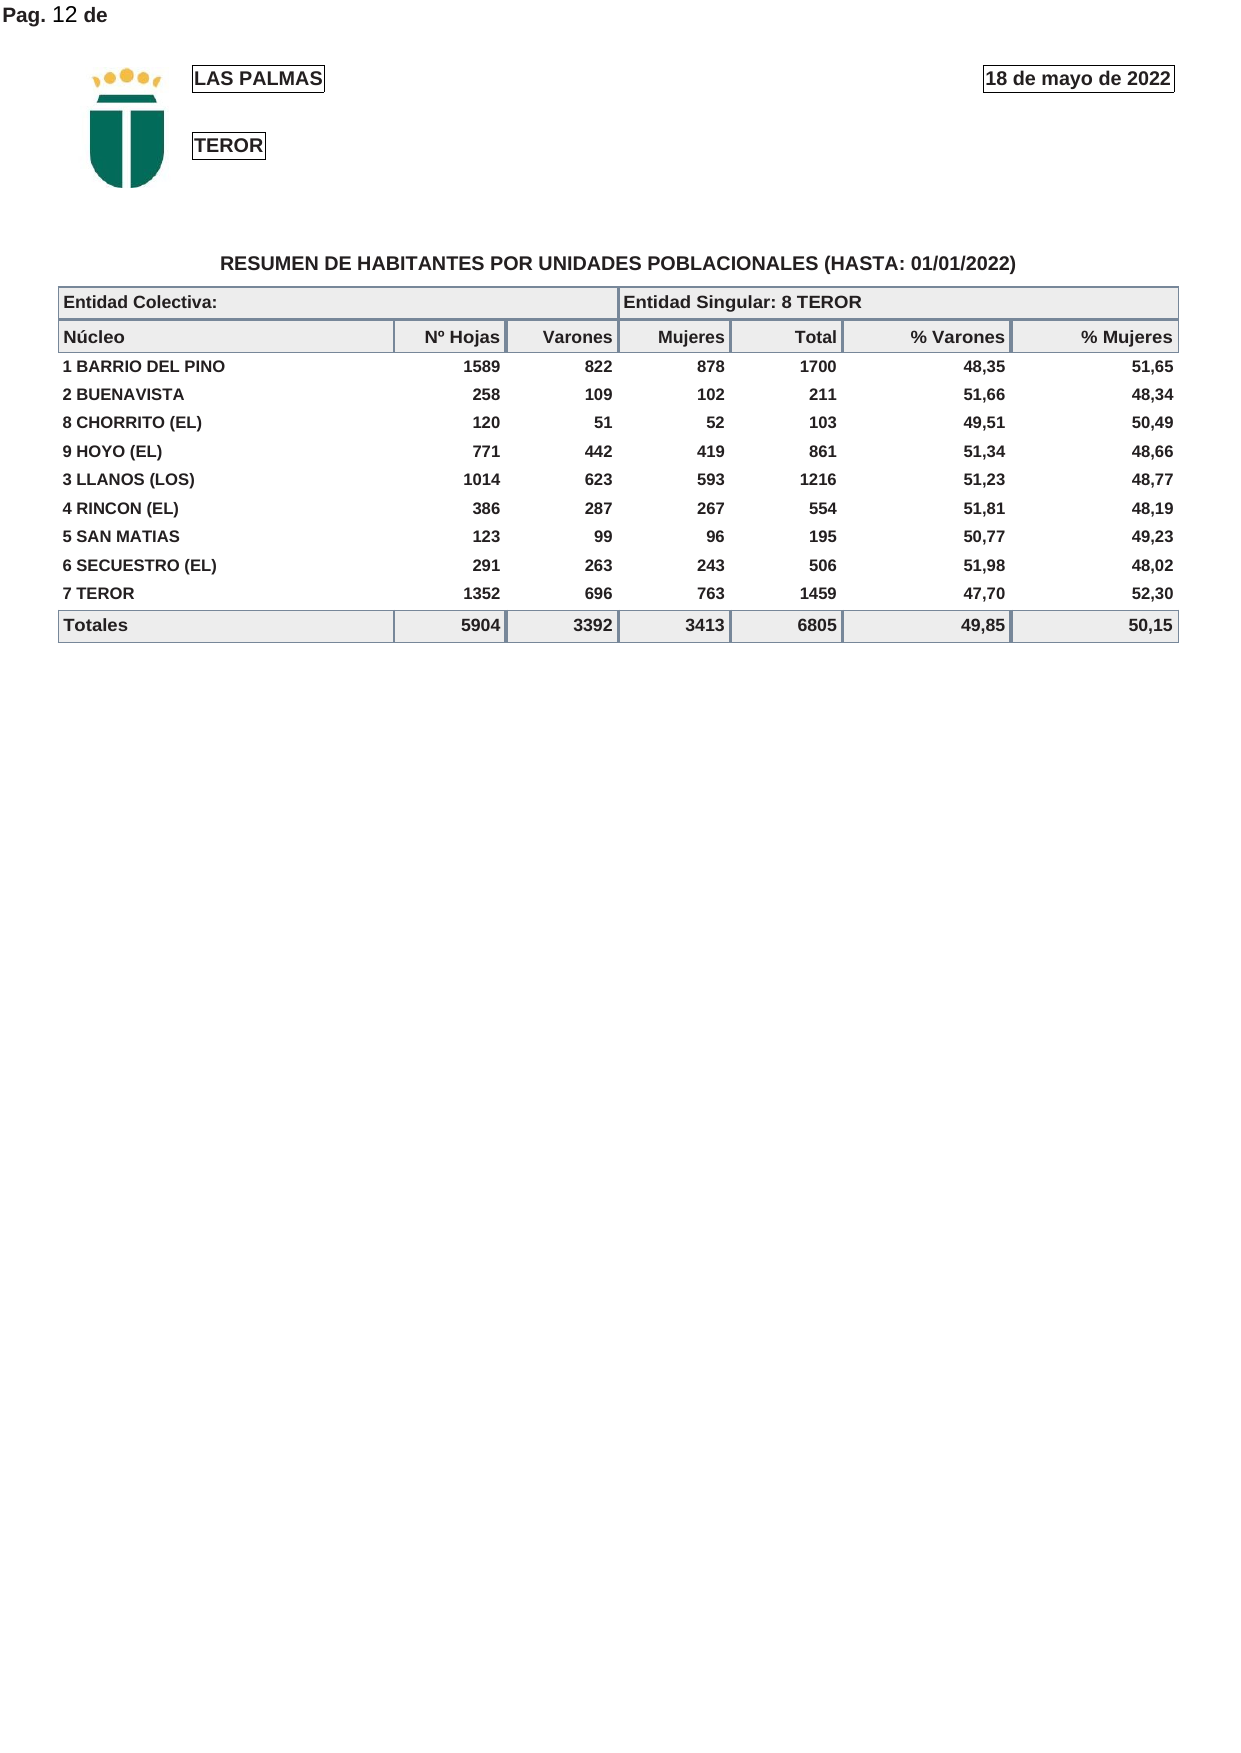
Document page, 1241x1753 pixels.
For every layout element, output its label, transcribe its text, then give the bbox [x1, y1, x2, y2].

table_cell 3392 [508, 611, 617, 642]
table_cell 1700 [730, 353, 842, 380]
table_cell 52,30 [1011, 579, 1178, 609]
table_cell 9 HOYO (EL) [58, 437, 394, 466]
table_cell 2 BUENAVISTA [58, 380, 394, 409]
table_cell 3 LLANOS (LOS) [58, 466, 394, 494]
table_cell Varones [508, 321, 617, 352]
table_cell 5904 [395, 611, 504, 642]
table_cell 49,23 [1011, 523, 1178, 551]
picture [67, 67, 188, 188]
table_cell Total [732, 321, 841, 352]
table_cell 267 [618, 494, 730, 522]
table_cell 4 RINCON (EL) [58, 494, 394, 522]
table_cell 3413 [620, 611, 729, 642]
table_cell 1216 [730, 466, 842, 494]
table_cell 506 [730, 551, 842, 579]
table_cell 211 [730, 380, 842, 409]
table_cell 1589 [394, 353, 506, 380]
table_cell % Mujeres [1013, 321, 1178, 352]
table_cell 1352 [394, 579, 506, 609]
table_cell 50,49 [1011, 409, 1178, 437]
table_cell 696 [506, 579, 618, 609]
table_cell 6805 [732, 611, 841, 642]
text RESUMEN DE HABITANTES POR UNIDADES POBLACIONALES (HASTA: 01/01/2022) [220, 252, 1192, 275]
table_cell 554 [730, 494, 842, 522]
table_cell Núcleo [59, 321, 393, 352]
table_cell 291 [394, 551, 506, 579]
table_cell 51,65 [1011, 353, 1178, 380]
table_cell 48,66 [1011, 437, 1178, 466]
table_cell 771 [394, 437, 506, 466]
table_cell 48,77 [1011, 466, 1178, 494]
table_cell Mujeres [620, 321, 729, 352]
table_cell 419 [618, 437, 730, 466]
table_cell 102 [618, 380, 730, 409]
table_cell % Varones [844, 321, 1009, 352]
table_cell 593 [618, 466, 730, 494]
table_cell 99 [506, 523, 618, 551]
table_cell 47,70 [843, 579, 1011, 609]
table_cell 48,35 [843, 353, 1011, 380]
table_cell 7 TEROR [58, 579, 394, 609]
table_cell 50,77 [843, 523, 1011, 551]
table_cell 123 [394, 523, 506, 551]
table_cell 49,85 [844, 611, 1009, 642]
table_cell 103 [730, 409, 842, 437]
table_cell 6 SECUESTRO (EL) [58, 551, 394, 579]
table_cell 51 [506, 409, 618, 437]
table_cell 50,15 [1013, 611, 1178, 642]
table_cell 763 [618, 579, 730, 609]
table_cell 51,98 [843, 551, 1011, 579]
table_cell 51,23 [843, 466, 1011, 494]
table_cell 287 [506, 494, 618, 522]
table_header Entidad Colectiva: [59, 288, 617, 318]
table_cell 1014 [394, 466, 506, 494]
table_cell 258 [394, 380, 506, 409]
table_cell 386 [394, 494, 506, 522]
table_cell 195 [730, 523, 842, 551]
table_cell 51,34 [843, 437, 1011, 466]
table_cell 49,51 [843, 409, 1011, 437]
table_cell 878 [618, 353, 730, 380]
table_cell 442 [506, 437, 618, 466]
table_header Entidad Singular: 8 TEROR [620, 288, 1178, 318]
table_cell 51,66 [843, 380, 1011, 409]
table_cell 120 [394, 409, 506, 437]
table_cell 48,19 [1011, 494, 1178, 522]
table_cell Nº Hojas [395, 321, 504, 352]
table_cell 623 [506, 466, 618, 494]
table_cell 5 SAN MATIAS [58, 523, 394, 551]
table_cell 96 [618, 523, 730, 551]
table_cell 109 [506, 380, 618, 409]
table_cell 48,34 [1011, 380, 1178, 409]
table_cell 52 [618, 409, 730, 437]
table_cell 1459 [730, 579, 842, 609]
table_cell 861 [730, 437, 842, 466]
table_cell Totales [59, 611, 393, 642]
table_cell 243 [618, 551, 730, 579]
table_cell 263 [506, 551, 618, 579]
table_cell 8 CHORRITO (EL) [58, 409, 394, 437]
table_cell 1 BARRIO DEL PINO [58, 353, 394, 380]
table_cell 51,81 [843, 494, 1011, 522]
table_cell 48,02 [1011, 551, 1178, 579]
table_cell 822 [506, 353, 618, 380]
